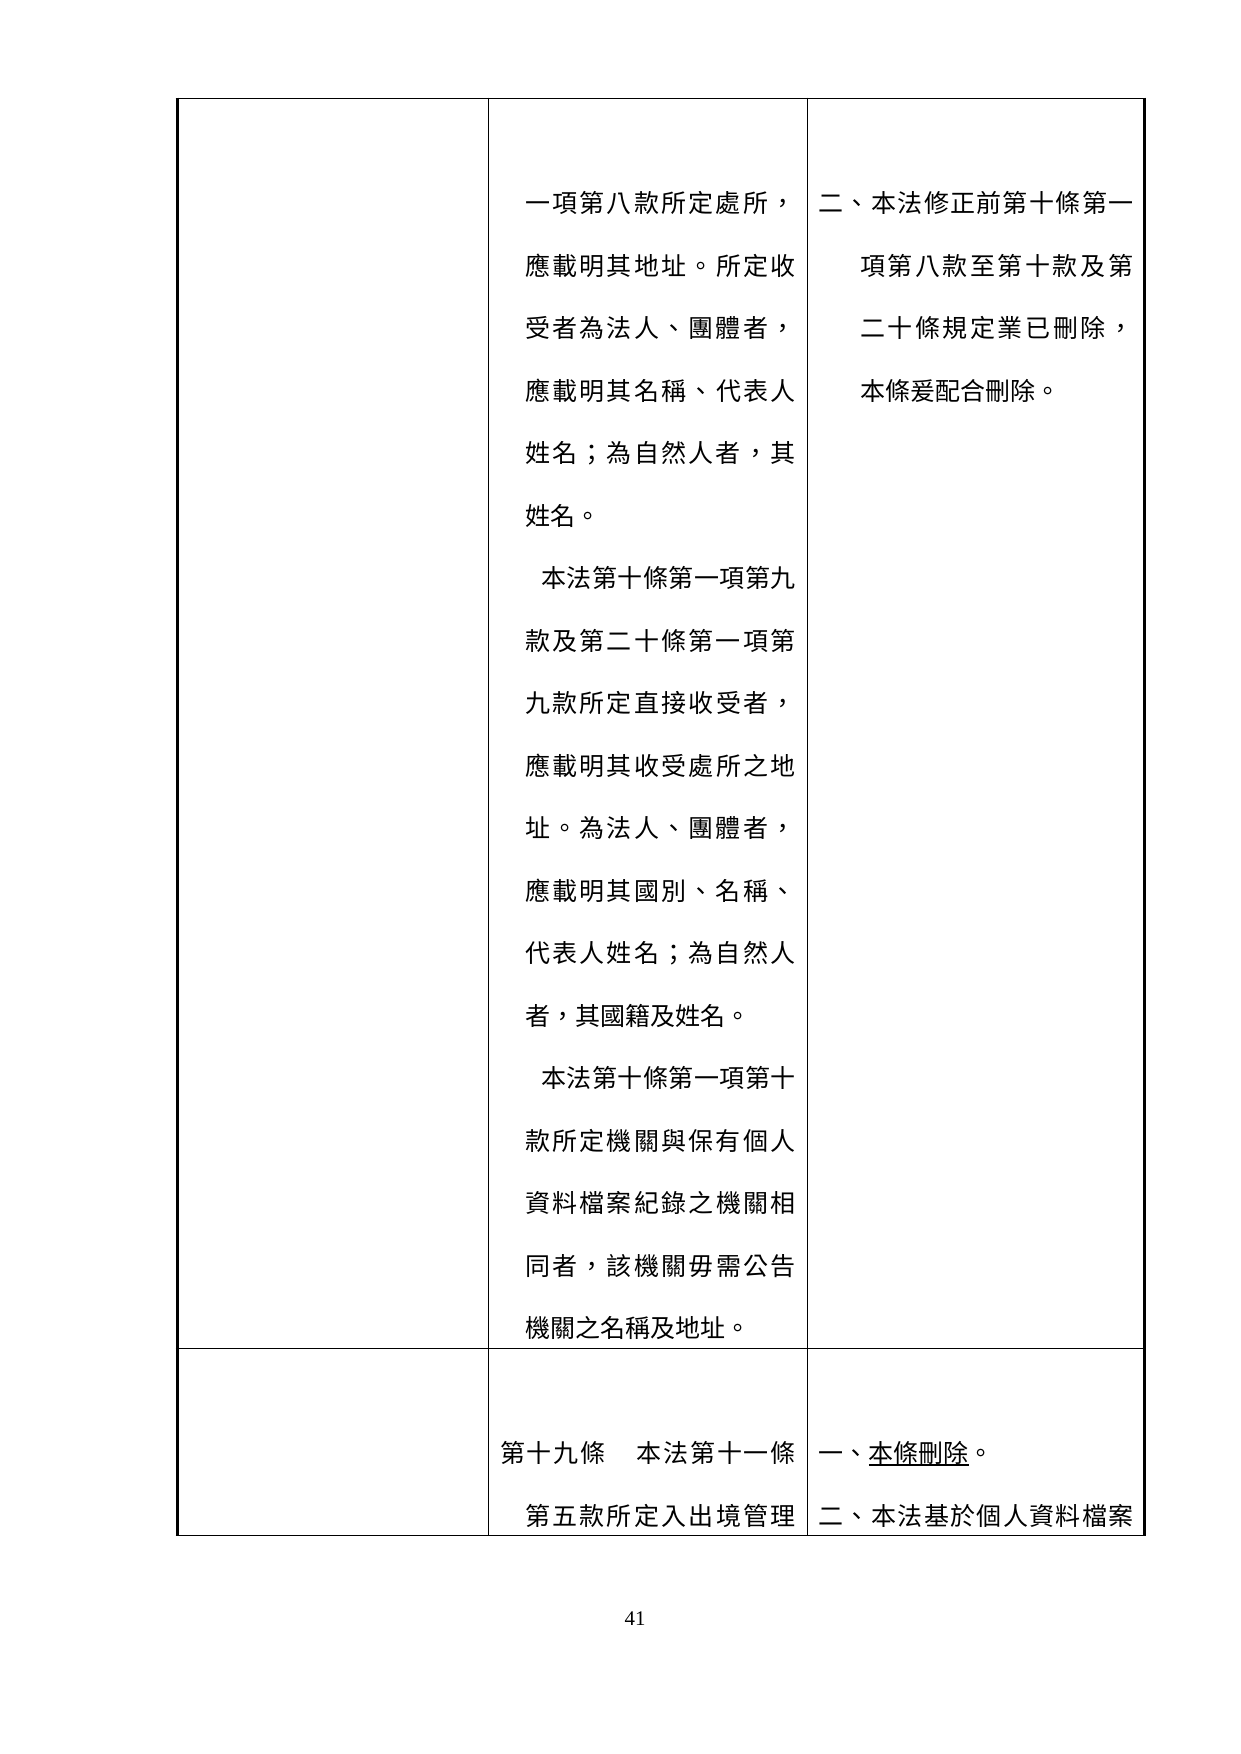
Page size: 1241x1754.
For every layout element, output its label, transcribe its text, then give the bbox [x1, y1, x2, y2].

table_cell [179, 1349, 488, 1535]
table_cell 第十九條 本法第十一條第五款所定入出境管理 [489, 1349, 807, 1535]
table_cell [179, 99, 488, 1347]
table_cell 一項第八款所定處所，應載明其地址。所定收受者為法人、團體者，應載明其名稱、代表人姓名；為自然人者，其姓名。 本法第十條第一項第九款及第二十條第一項第九款所定直接收受者，應載明其收受處所之地址。為法人、團體者，應載明其國別、名稱、代表人姓名；為自然人者，其國籍及姓名。 本法第十條第一項第十款所定機關與保有個人資料檔案紀錄之機關相同者，該機關毋需公告機關之名稱及地址。 [489, 99, 807, 1347]
table_cell 一、本條刪除。 二、本法基於個人資料檔案 [808, 1349, 1143, 1535]
table_cell 二、本法修正前第十條第一項第八款至第十款及第二十條規定業已刪除，本條爰配合刪除。 [808, 99, 1143, 1347]
